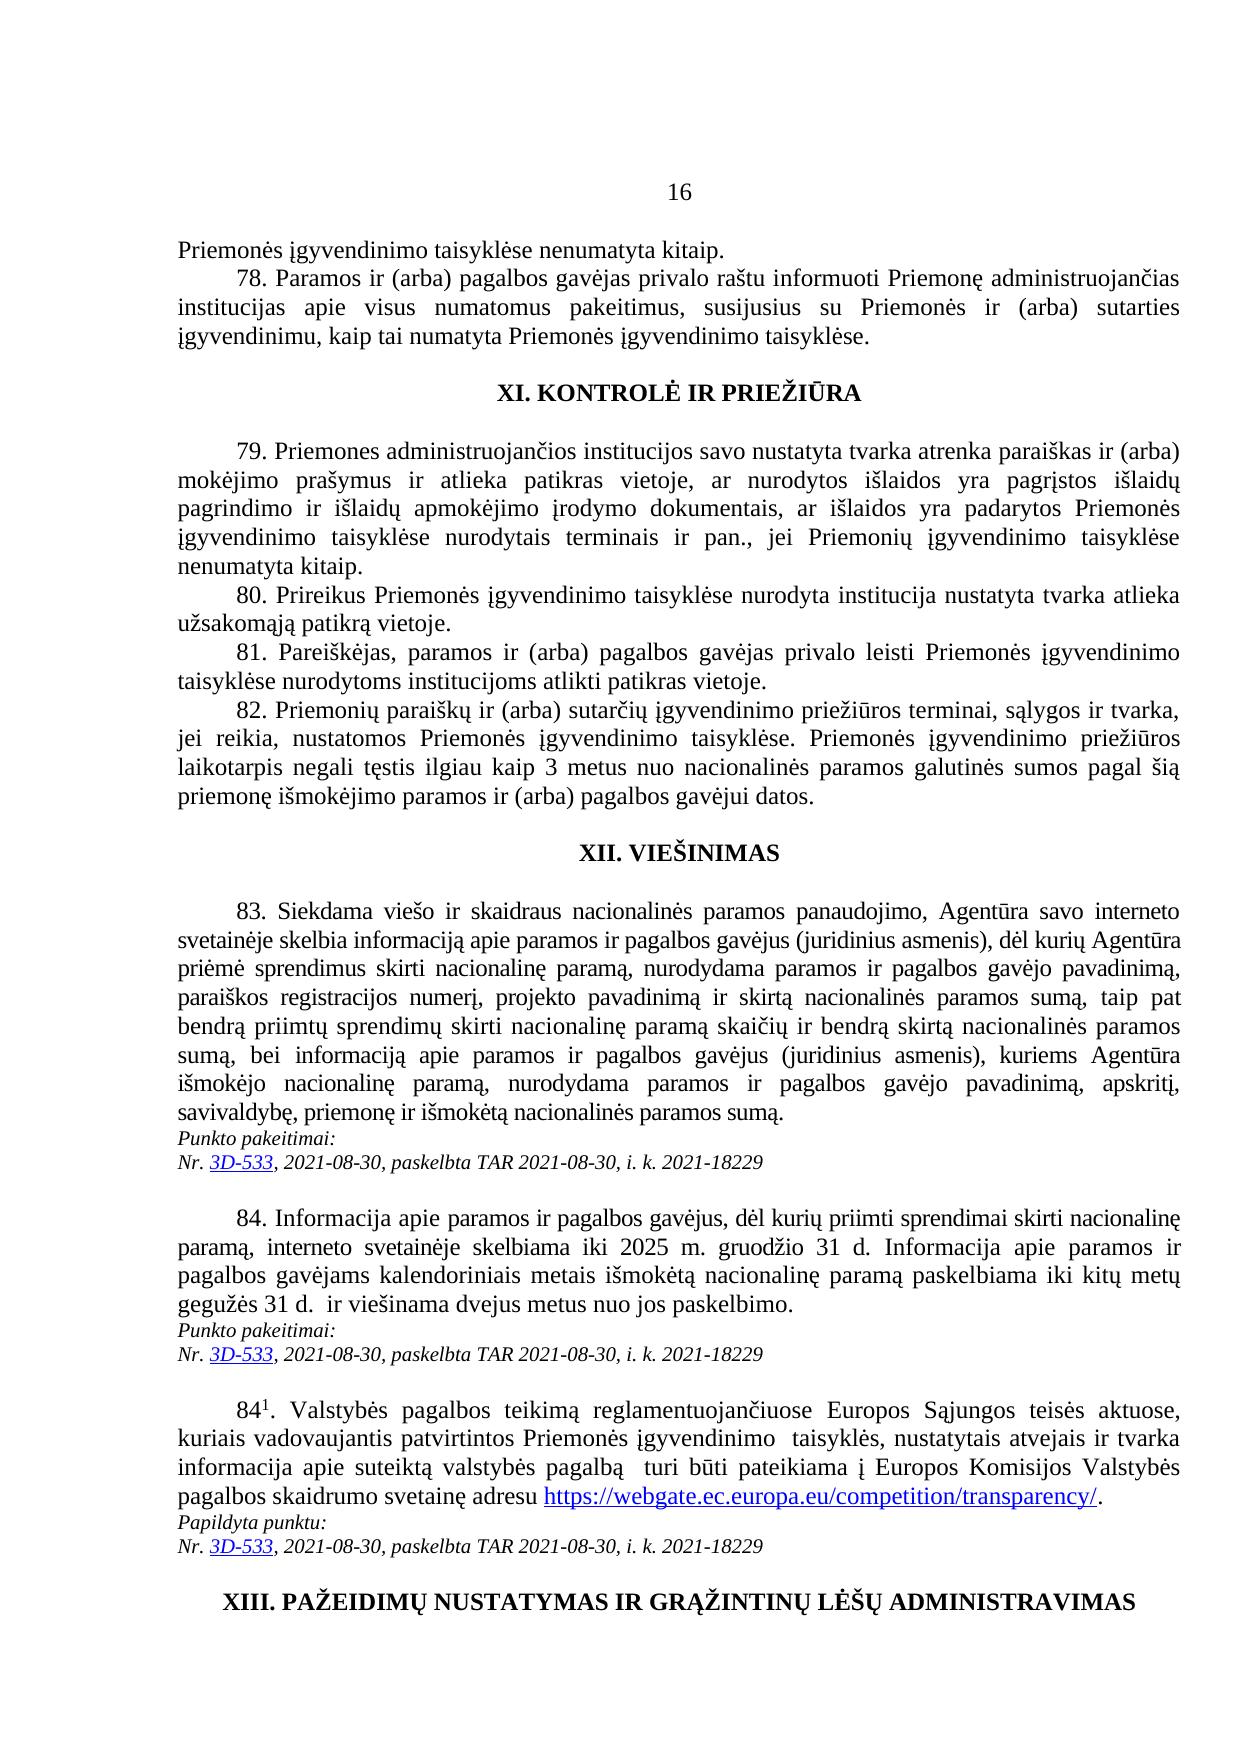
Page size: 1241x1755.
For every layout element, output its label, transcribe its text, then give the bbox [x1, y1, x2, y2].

text 83. Siekdama viešo ir skaidraus nacionalinės paramos panaudojimo, Agentūra savo interneto svetainėje skelbia informaciją apie paramos ir pagalbos gavėjus (juridinius asmenis), dėl kurių Agentūra priėmė sprendimus skirti nacionalinę paramą, nurodydama paramos ir pagalbos gavėjo pavadinimą, paraiškos registracijos numerį, projekto pavadinimą ir skirtą nacionalinės paramos sumą, taip pat bendrą priimtų sprendimų skirti nacionalinę paramą skaičių ir bendrą skirtą nacionalinės paramos sumą, bei informaciją apie paramos ir pagalbos gavėjus (juridinius asmenis), kuriems Agentūra išmokėjo nacionalinę paramą, nurodydama paramos ir pagalbos gavėjo pavadinimą, apskritį, savivaldybę, priemonę ir išmokėtą nacionalinės paramos sumą. [177, 896, 1181, 1126]
text 81. Pareiškėjas, paramos ir (arba) pagalbos gavėjas privalo leisti Priemonės įgyvendinimo taisyklėse nurodytoms institucijoms atlikti patikras vietoje. [177, 637, 1181, 695]
text Nr. 3D-533, 2021-08-30, paskelbta TAR 2021-08-30, i. k. 2021-18229 [177, 1342, 1181, 1366]
text 82. Priemonių paraiškų ir (arba) sutarčių įgyvendinimo priežiūros terminai, sąlygos ir tvarka, jei reikia, nustatomos Priemonės įgyvendinimo taisyklėse. Priemonės įgyvendinimo priežiūros laikotarpis negali tęstis ilgiau kaip 3 metus nuo nacionalinės paramos galutinės sumos pagal šią priemonę išmokėjimo paramos ir (arba) pagalbos gavėjui datos. [177, 695, 1181, 810]
text Punkto pakeitimai: [177, 1318, 1181, 1342]
text 79. Priemones administruojančios institucijos savo nustatyta tvarka atrenka paraiškas ir (arba) mokėjimo prašymus ir atlieka patikras vietoje, ar nurodytos išlaidos yra pagrįstos išlaidų pagrindimo ir išlaidų apmokėjimo įrodymo dokumentais, ar išlaidos yra padarytos Priemonės įgyvendinimo taisyklėse nurodytais terminais ir pan., jei Priemonių įgyvendinimo taisyklėse nenumatyta kitaip. [177, 436, 1181, 580]
text XII. VIEŠINIMAS [177, 838, 1181, 867]
text Nr. 3D-533, 2021-08-30, paskelbta TAR 2021-08-30, i. k. 2021-18229 [177, 1150, 1181, 1174]
text XI. KONTROLĖ IR PRIEŽIŪRA [177, 378, 1181, 407]
text XIII. PažeidimŲ NUSTATYMAS IR GRĄŽINTINŲ LĖŠŲ ADMINISTRAVIMAS [177, 1587, 1181, 1615]
text Punkto pakeitimai: [177, 1126, 1181, 1150]
text 78. Paramos ir (arba) pagalbos gavėjas privalo raštu informuoti Priemonę administruojančias institucijas apie visus numatomus pakeitimus, susijusius su Priemonės ir (arba) sutarties įgyvendinimu, kaip tai numatyta Priemonės įgyvendinimo taisyklėse. [177, 263, 1181, 350]
text Priemonės įgyvendinimo taisyklėse nenumatyta kitaip. [177, 235, 1181, 263]
text 80. Prireikus Priemonės įgyvendinimo taisyklėse nurodyta institucija nustatyta tvarka atlieka užsakomąją patikrą vietoje. [177, 580, 1181, 637]
text Papildyta punktu: [177, 1510, 1181, 1534]
text 84. Informacija apie paramos ir pagalbos gavėjus, dėl kurių priimti sprendimai skirti nacionalinę paramą, interneto svetainėje skelbiama iki 2025 m. gruodžio 31 d. Informacija apie paramos ir pagalbos gavėjams kalendoriniais metais išmokėtą nacionalinę paramą paskelbiama iki kitų metų gegužės 31 d. ir viešinama dvejus metus nuo jos paskelbimo. [177, 1203, 1181, 1318]
text Nr. 3D-533, 2021-08-30, paskelbta TAR 2021-08-30, i. k. 2021-18229 [177, 1534, 1181, 1558]
text 841. Valstybės pagalbos teikimą reglamentuojančiuose Europos Sąjungos teisės aktuose, kuriais vadovaujantis patvirtintos Priemonės įgyvendinimo taisyklės, nustatytais atvejais ir tvarka informacija apie suteiktą valstybės pagalbą turi būti pateikiama į Europos Komisijos Valstybės pagalbos skaidrumo svetainę adresu https://webgate.ec.europa.eu/competition/transparency/. [177, 1395, 1181, 1510]
